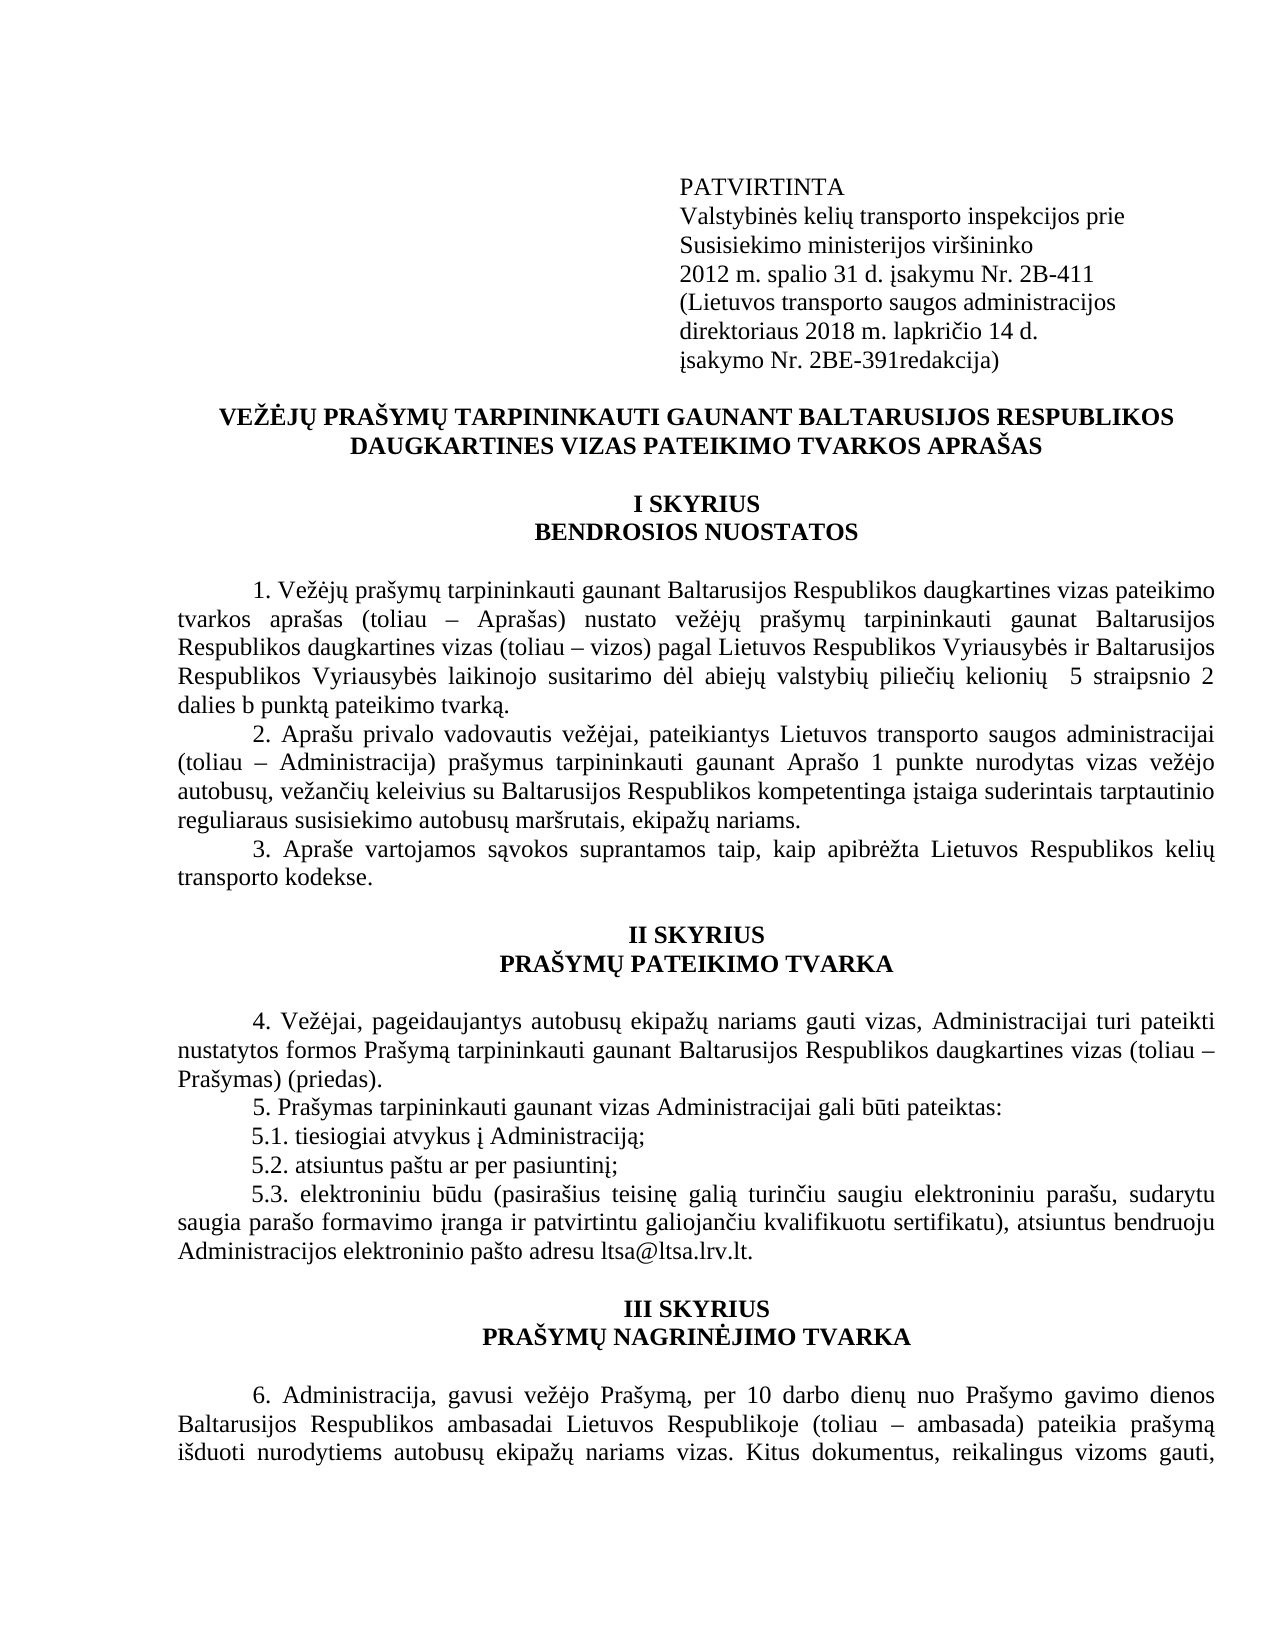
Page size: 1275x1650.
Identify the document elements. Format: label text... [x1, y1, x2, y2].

text VEŽĖJŲ PRAŠYMŲ TARPININKAUTI GAUNANT Baltarusijos RESPUBLIKOS DAUGKARTINES VIZAS PATEIKIMO TVARKOS APRAŠAS [177, 402, 1216, 460]
text įsakymo Nr. 2BE-391redakcija) [177, 345, 1216, 374]
text 2. Aprašu privalo vadovautis vežėjai, pateikiantys Lietuvos transporto saugos administracijai (toliau – Administracija) prašymus tarpininkauti gaunant Aprašo 1 punkte nurodytas vizas vežėjo autobusų, vežančių keleivius su Baltarusijos Respublikos kompetentinga įstaiga suderintais tarptautinio reguliaraus susisiekimo autobusų maršrutais, ekipažų nariams. [177, 719, 1216, 834]
text (Lietuvos transporto saugos administracijos [177, 287, 1216, 316]
text 5. Prašymas tarpininkauti gaunant vizas Administracijai gali būti pateiktas: [177, 1092, 1216, 1121]
text 5.3. elektroniniu būdu (pasirašius teisinę galią turinčiu saugiu elektroniniu parašu, sudarytu saugia parašo formavimo įranga ir patvirtintu galiojančiu kvalifikuotu sertifikatu), atsiuntus bendruoju Administracijos elektroninio pašto adresu ltsa@ltsa.lrv.lt. [177, 1179, 1216, 1265]
text direktoriaus 2018 m. lapkričio 14 d. [177, 316, 1216, 345]
text II SKYRIUS [177, 920, 1216, 949]
text Susisiekimo ministerijos viršininko [177, 230, 1216, 259]
text PRAŠYMŲ NAGRINĖJIMO TVARKA [177, 1322, 1216, 1351]
text 1. Vežėjų prašymų tarpininkauti gaunant Baltarusijos Respublikos daugkartines vizas pateikimo tvarkos aprašas (toliau – Aprašas) nustato vežėjų prašymų tarpininkauti gaunat Baltarusijos Respublikos daugkartines vizas (toliau – vizos) pagal Lietuvos Respublikos Vyriausybės ir Baltarusijos Respublikos Vyriausybės laikinojo susitarimo dėl abiejų valstybių piliečių kelionių 5 straipsnio 2 dalies b punktą pateikimo tvarką. [177, 575, 1216, 719]
text Valstybinės kelių transporto inspekcijos prie [177, 201, 1216, 230]
text 5.2. atsiuntus paštu ar per pasiuntinį; [177, 1150, 1216, 1179]
text 3. Apraše vartojamos sąvokos suprantamos taip, kaip apibrėžta Lietuvos Respublikos kelių transporto kodekse. [177, 834, 1216, 891]
text PATVIRTINTA [177, 172, 1216, 201]
text III SKYRIUS [177, 1294, 1216, 1322]
text PRAŠYMŲ PATEIKIMO TVARKA [177, 949, 1216, 977]
text 4. Vežėjai, pageidaujantys autobusų ekipažų nariams gauti vizas, Administracijai turi pateikti nustatytos formos Prašymą tarpininkauti gaunant Baltarusijos Respublikos daugkartines vizas (toliau – Prašymas) (priedas). [177, 1006, 1216, 1092]
text 2012 m. spalio 31 d. įsakymu Nr. 2B-411 [177, 259, 1216, 287]
text 6. Administracija, gavusi vežėjo Prašymą, per 10 darbo dienų nuo Prašymo gavimo dienos Baltarusijos Respublikos ambasadai Lietuvos Respublikoje (toliau – ambasada) pateikia prašymą išduoti nurodytiems autobusų ekipažų nariams vizas. Kitus dokumentus, reikalingus vizoms gauti, [177, 1380, 1216, 1466]
text I SKYRIUS [177, 489, 1216, 517]
text 5.1. tiesiogiai atvykus į Administraciją; [177, 1121, 1216, 1150]
text BENDROSIOS NUOSTATOS [177, 517, 1216, 546]
